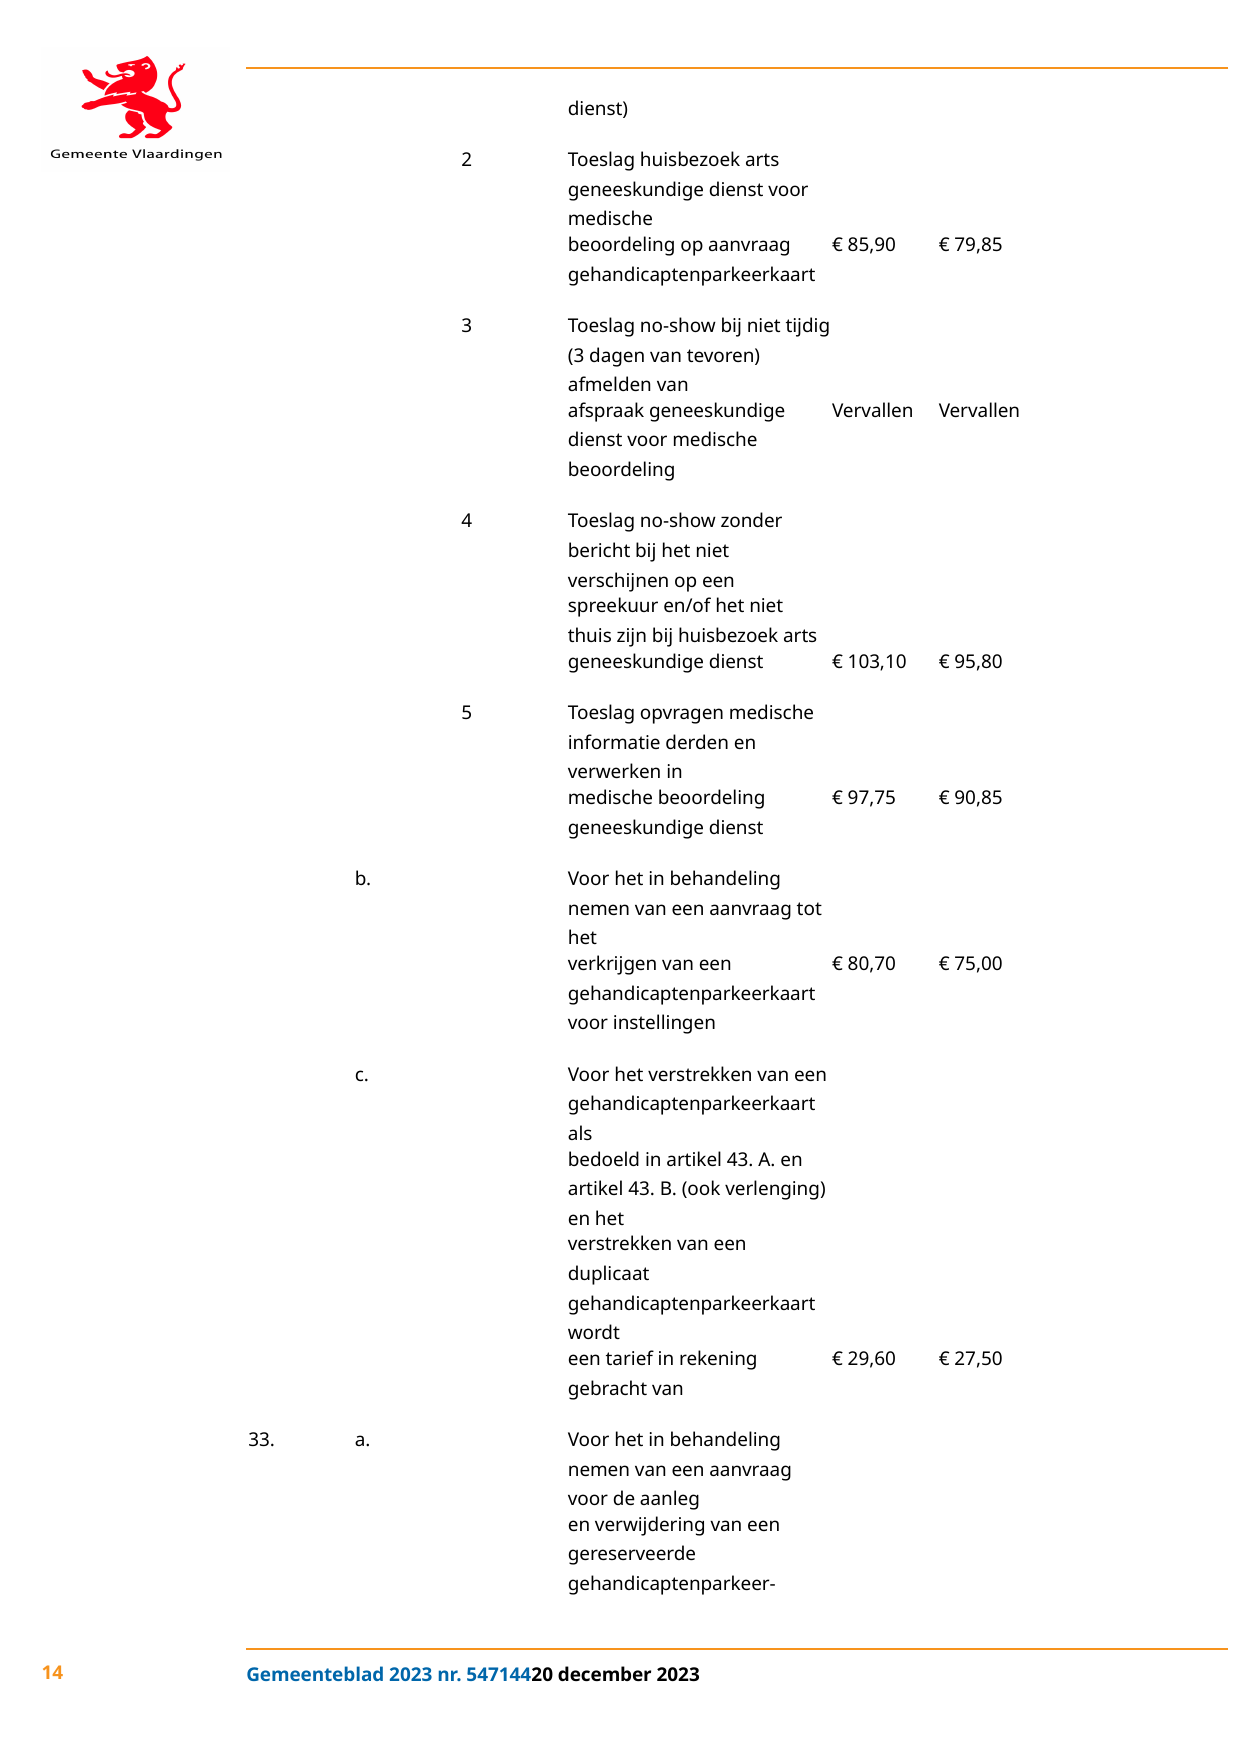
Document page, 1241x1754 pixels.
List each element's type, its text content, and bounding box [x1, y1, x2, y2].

table_cell [461, 121, 568, 146]
table_cell Vervallen [939, 397, 1045, 482]
table_cell [248, 699, 354, 784]
table_cell [832, 95, 938, 121]
table_cell [355, 1345, 461, 1400]
table_cell 4 [461, 508, 568, 593]
table_cell [461, 840, 568, 865]
table_cell [1045, 1426, 1152, 1511]
table_cell [355, 1231, 461, 1345]
table_cell Voor het in behandeling nemen van een aanvraag tot het [568, 865, 832, 950]
table_cell Vervallen [832, 397, 938, 482]
table_cell [939, 121, 1045, 146]
table_cell [355, 1511, 461, 1596]
table_cell € 95,80 [939, 648, 1045, 674]
table_cell € 79,85 [939, 231, 1045, 286]
table_cell [939, 1061, 1045, 1146]
table_cell [355, 397, 461, 482]
table_cell [832, 508, 938, 593]
table_cell verkrijgen van een gehandicaptenparkeerkaart voor instellingen [568, 950, 832, 1035]
table_cell [355, 840, 461, 865]
table_cell [1045, 397, 1152, 482]
table_cell [248, 1035, 354, 1061]
table_cell [832, 1035, 938, 1061]
table_cell [461, 397, 568, 482]
table_cell [355, 121, 461, 146]
table_cell [248, 146, 354, 231]
table_cell [461, 674, 568, 699]
table_cell verstrekken van een duplicaat gehandicaptenparkeerkaart wordt [568, 1231, 832, 1345]
table_cell geneeskundige dienst [568, 648, 832, 674]
table_cell 2 [461, 146, 568, 231]
table_cell [461, 1061, 568, 1146]
table_cell [248, 121, 354, 146]
table_cell [568, 286, 832, 312]
table_cell [248, 286, 354, 312]
table_cell 5 [461, 699, 568, 784]
table_cell [832, 1511, 938, 1596]
table_cell [939, 1231, 1045, 1345]
table_cell [832, 482, 938, 508]
table_cell [248, 593, 354, 648]
table_cell [248, 1511, 354, 1596]
table_cell [939, 1426, 1045, 1511]
table_cell [939, 95, 1045, 121]
table_cell [461, 1035, 568, 1061]
table_cell [1045, 508, 1152, 593]
table_cell [832, 121, 938, 146]
table_cell [939, 286, 1045, 312]
table_cell [355, 674, 461, 699]
table_cell [248, 95, 354, 121]
table_cell [461, 1345, 568, 1400]
table_cell dienst) [568, 95, 832, 121]
table_cell [568, 840, 832, 865]
table_cell [355, 1400, 461, 1426]
table_cell [832, 674, 938, 699]
table_cell b. [355, 865, 461, 950]
table_cell [832, 1061, 938, 1146]
table_cell [461, 1426, 568, 1511]
table_cell [461, 231, 568, 286]
table_cell [568, 482, 832, 508]
table_cell [1045, 1146, 1152, 1231]
table_cell [832, 146, 938, 231]
table_cell 33. [248, 1426, 354, 1511]
table_cell [939, 146, 1045, 231]
table_cell [461, 482, 568, 508]
table_cell [1045, 1035, 1152, 1061]
table_cell [248, 840, 354, 865]
table_cell a. [355, 1426, 461, 1511]
table_cell [1045, 482, 1152, 508]
table_cell [461, 1231, 568, 1345]
table_cell [248, 397, 354, 482]
table_cell [568, 674, 832, 699]
table_cell [248, 1345, 354, 1400]
table_cell € 97,75 [832, 784, 938, 839]
table_cell [355, 231, 461, 286]
table_cell € 29,60 [832, 1345, 938, 1400]
table_cell [248, 1061, 354, 1146]
table_cell [939, 482, 1045, 508]
table_cell [1045, 950, 1152, 1035]
table_cell beoordeling op aanvraag gehandicaptenparkeerkaart [568, 231, 832, 286]
table_cell Voor het verstrekken van een gehandicaptenparkeerkaart als [568, 1061, 832, 1146]
table_cell [355, 699, 461, 784]
table_cell [355, 508, 461, 593]
table_cell [1045, 231, 1152, 286]
table_cell [832, 840, 938, 865]
table_cell [832, 1146, 938, 1231]
table_cell [939, 674, 1045, 699]
table_cell [248, 950, 354, 1035]
table_cell [1045, 674, 1152, 699]
table_cell [248, 1231, 354, 1345]
table_cell [1045, 593, 1152, 648]
table_cell [1045, 95, 1152, 121]
table_cell [461, 95, 568, 121]
table_cell [461, 1511, 568, 1596]
table_cell [355, 648, 461, 674]
table_cell Toeslag no-show bij niet tijdig (3 dagen van tevoren) afmelden van [568, 312, 832, 397]
table_cell [461, 593, 568, 648]
table_cell [461, 784, 568, 839]
table_cell een tarief in rekening gebracht van [568, 1345, 832, 1400]
table_cell [1045, 121, 1152, 146]
table_cell spreekuur en/of het niet thuis zijn bij huisbezoek arts [568, 593, 832, 648]
table_cell Toeslag opvragen medische informatie derden en verwerken in [568, 699, 832, 784]
table_cell [832, 865, 938, 950]
table_cell [355, 784, 461, 839]
table_cell [355, 482, 461, 508]
table_cell [355, 286, 461, 312]
table_cell [1045, 784, 1152, 839]
table_cell [1045, 1061, 1152, 1146]
table_cell Voor het in behandeling nemen van een aanvraag voor de aanleg [568, 1426, 832, 1511]
table_cell [1045, 1231, 1152, 1345]
table_cell [568, 1400, 832, 1426]
table_cell [832, 1400, 938, 1426]
table_cell [355, 1146, 461, 1231]
table_cell [355, 312, 461, 397]
table_cell [355, 950, 461, 1035]
table_cell [355, 593, 461, 648]
table_cell [248, 1146, 354, 1231]
table_cell [461, 286, 568, 312]
table_cell c. [355, 1061, 461, 1146]
table_cell [248, 1400, 354, 1426]
table_cell [939, 865, 1045, 950]
table_cell [355, 1035, 461, 1061]
table_cell [461, 950, 568, 1035]
table_cell [1045, 648, 1152, 674]
table_cell [939, 1511, 1045, 1596]
table_cell [461, 648, 568, 674]
table_cell [248, 312, 354, 397]
table_cell en verwijdering van een gereserveerde gehandicaptenparkeer- [568, 1511, 832, 1596]
table_cell [832, 593, 938, 648]
table_cell [1045, 840, 1152, 865]
table_cell € 75,00 [939, 950, 1045, 1035]
table_cell [1045, 699, 1152, 784]
table_cell [1045, 865, 1152, 950]
table_cell afspraak geneeskundige dienst voor medische beoordeling [568, 397, 832, 482]
table_cell [832, 286, 938, 312]
table_cell [939, 593, 1045, 648]
table_cell [461, 1146, 568, 1231]
table_cell [832, 1426, 938, 1511]
table_cell Toeslag huisbezoek arts geneeskundige dienst voor medische [568, 146, 832, 231]
table_cell € 85,90 [832, 231, 938, 286]
table_cell Toeslag no-show zonder bericht bij het niet verschijnen op een [568, 508, 832, 593]
table_cell [939, 1035, 1045, 1061]
table_cell [248, 648, 354, 674]
table_cell [248, 231, 354, 286]
table_cell [461, 1400, 568, 1426]
table_cell [568, 1035, 832, 1061]
table_cell [355, 95, 461, 121]
table_cell [939, 1400, 1045, 1426]
table_cell [1045, 146, 1152, 231]
table_cell [568, 121, 832, 146]
table_cell [1045, 1400, 1152, 1426]
table_cell [939, 1146, 1045, 1231]
table_cell [248, 784, 354, 839]
table_cell € 103,10 [832, 648, 938, 674]
table_cell [1045, 1511, 1152, 1596]
table_cell [461, 865, 568, 950]
table_cell [248, 674, 354, 699]
table_cell [832, 1231, 938, 1345]
table_cell € 80,70 [832, 950, 938, 1035]
table_cell [248, 508, 354, 593]
table_cell 3 [461, 312, 568, 397]
table_cell [832, 699, 938, 784]
table_cell [355, 146, 461, 231]
table_cell bedoeld in artikel 43. A. en artikel 43. B. (ook verlenging) en het [568, 1146, 832, 1231]
table_cell [248, 865, 354, 950]
table_cell € 90,85 [939, 784, 1045, 839]
table_cell [1045, 1345, 1152, 1400]
table_cell € 27,50 [939, 1345, 1045, 1400]
table_cell [939, 508, 1045, 593]
table_cell [248, 482, 354, 508]
picture [41, 47, 231, 172]
table_cell [832, 312, 938, 397]
table_cell [939, 312, 1045, 397]
table_cell [939, 699, 1045, 784]
table_cell medische beoordeling geneeskundige dienst [568, 784, 832, 839]
table_cell [939, 840, 1045, 865]
table_cell [1045, 286, 1152, 312]
table_cell [1045, 312, 1152, 397]
